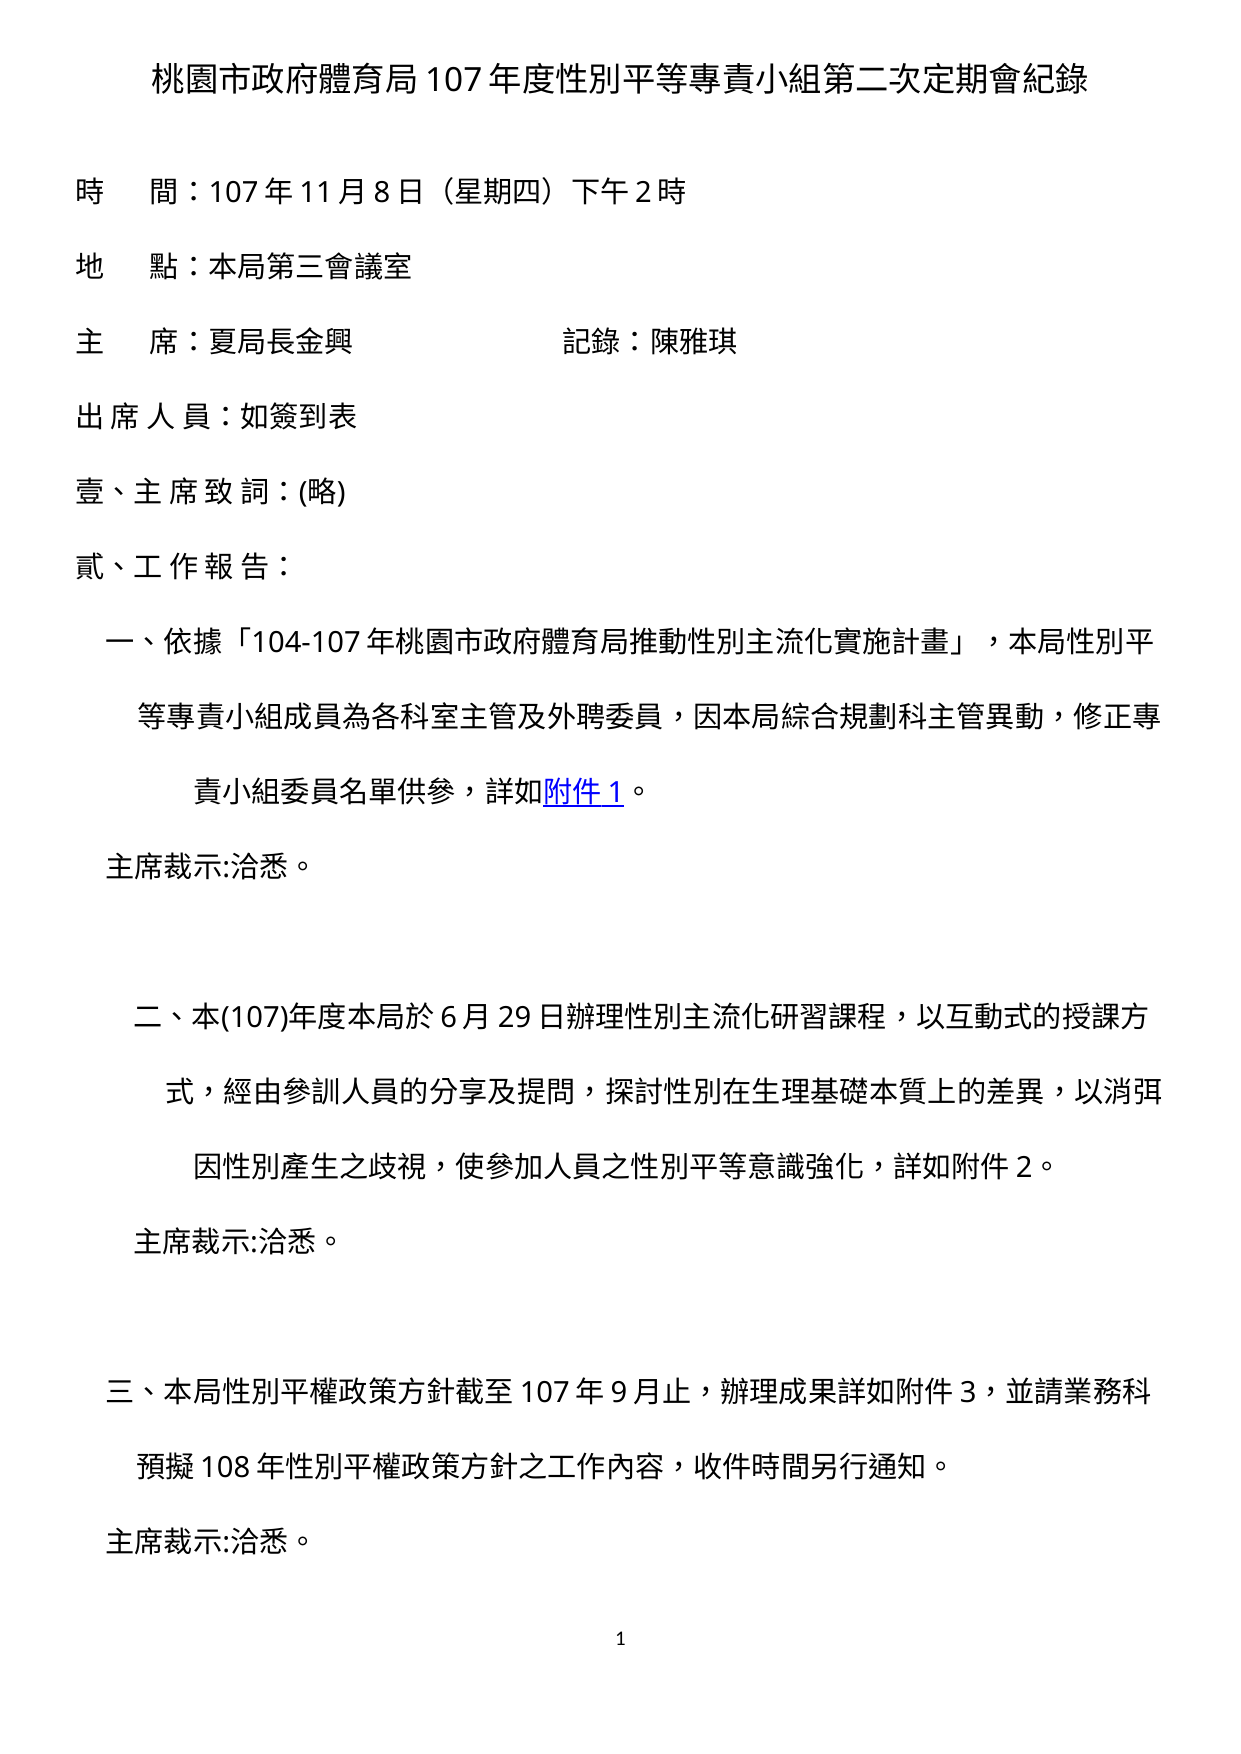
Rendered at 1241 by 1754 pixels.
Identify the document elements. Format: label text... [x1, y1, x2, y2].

text 主席裁示:洽悉。 [75, 1502, 1165, 1577]
text 貳、工 作 報 告： [75, 527, 1165, 602]
text 二、本(107)年度本局於6月29日辦理性別主流化研習課程，以互動式的授課方 [75, 977, 1165, 1052]
text 時 間：107年11月8日（星期四）下午2時 [75, 152, 1165, 227]
text 壹、主 席 致 詞：(略) [75, 452, 1165, 527]
text 等專責小組成員為各科室主管及外聘委員，因本局綜合規劃科主管異動，修正專責小組委員名單供參，詳如附件1。 [75, 677, 1165, 827]
text 地 點：本局第三會議室 [75, 227, 1165, 302]
text 式，經由參訓人員的分享及提問，探討性別在生理基礎本質上的差異，以消弭因性別產生之歧視，使參加人員之性別平等意識強化，詳如附件2。 [133, 1052, 1165, 1202]
text 一、依據「104-107年桃園市政府體育局推動性別主流化實施計畫」，本局性別平 [75, 602, 1165, 677]
text 三、本局性別平權政策方針截至107年9月止，辦理成果詳如附件3，並請業務科 [75, 1352, 1165, 1427]
text 主席裁示:洽悉。 [75, 1202, 1165, 1277]
text 預擬108年性別平權政策方針之工作內容，收件時間另行通知。 [75, 1427, 1165, 1502]
text 出 席 人 員：如簽到表 [75, 377, 1165, 452]
text 主 席：夏局長金興 記錄：陳雅琪 [75, 302, 1165, 377]
text 主席裁示:洽悉。 [75, 827, 1165, 902]
text 桃園市政府體育局107年度性別平等專責小組第二次定期會紀錄 [75, 40, 1165, 115]
